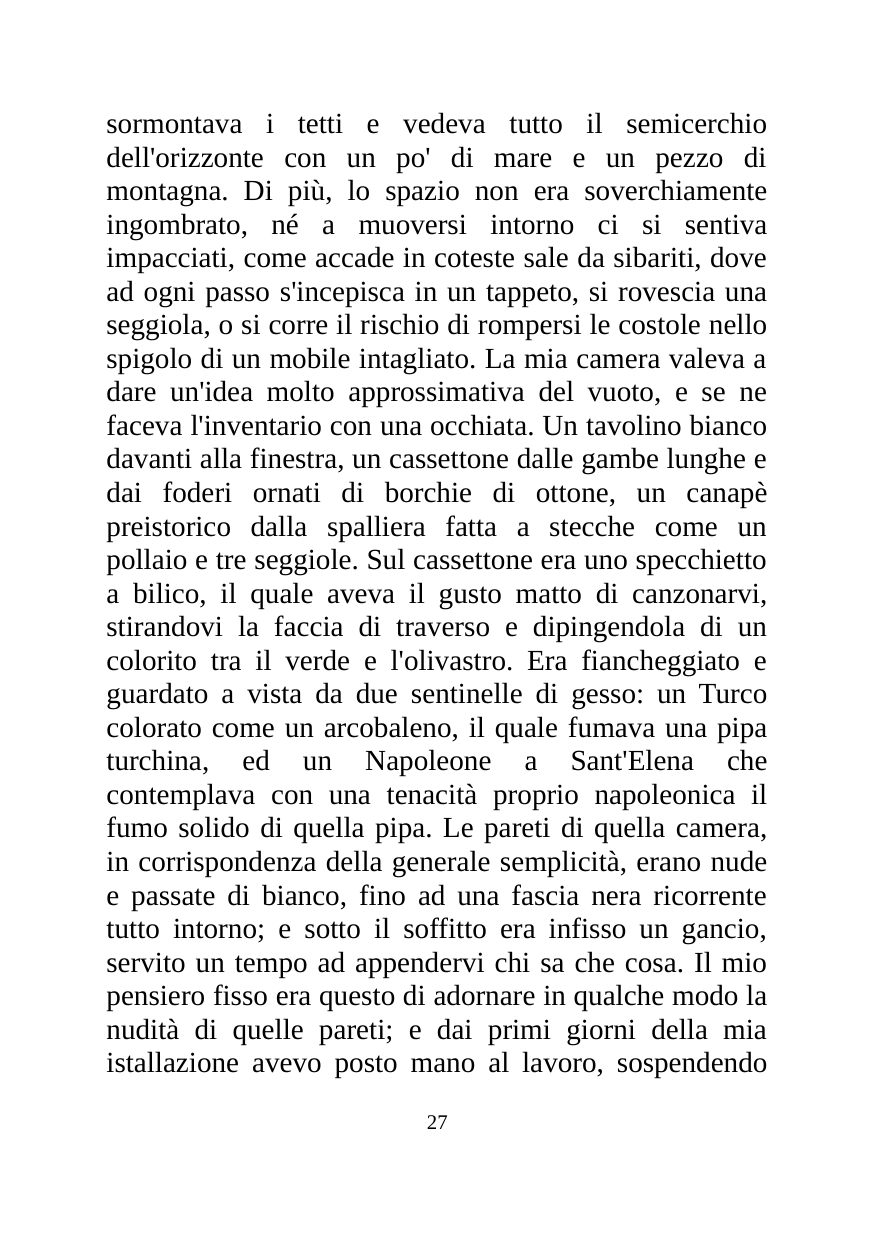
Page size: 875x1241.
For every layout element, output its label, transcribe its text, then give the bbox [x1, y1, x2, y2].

text sormontava i tetti e vedeva tutto il semicerchio dell'orizzonte con un po' di mare e un pezzo di montagna. Di più, lo spazio non era soverchiamente ingombrato, né a muoversi intorno ci si sentiva impacciati, come accade in coteste sale da sibariti, dove ad ogni passo s'incepisca in un tappeto, si rovescia una seggiola, o si corre il rischio di rompersi le costole nello spigolo di un mobile intagliato. La mia camera valeva a dare un'idea molto approssimativa del vuoto, e se ne faceva l'inventario con una occhiata. Un tavolino bianco davanti alla finestra, un cassettone dalle gambe lunghe e dai foderi ornati di borchie di ottone, un canapè preistorico dalla spalliera fatta a stecche come un pollaio e tre seggiole. Sul cassettone era uno specchietto a bilico, il quale aveva il gusto matto di canzonarvi, stirandovi la faccia di traverso e dipingendola di un colorito tra il verde e l'olivastro. Era fiancheggiato e guardato a vista da due sentinelle di gesso: un Turco colorato come un arcobaleno, il quale fumava una pipa turchina, ed un Napoleone a Sant'Elena che contemplava con una tenacità proprio napoleonica il fumo solido di quella pipa. Le pareti di quella camera, in corrispondenza della generale semplicità, erano nude e passate di bianco, fino ad una fascia nera ricorrente tutto intorno; e sotto il soffitto era infisso un gancio, servito un tempo ad appendervi chi sa che cosa. Il mio pensiero fisso era questo di adornare in qualche modo la nudità di quelle pareti; e dai primi giorni della mia istallazione avevo posto mano al lavoro, sospendendo [106, 106, 768, 1079]
